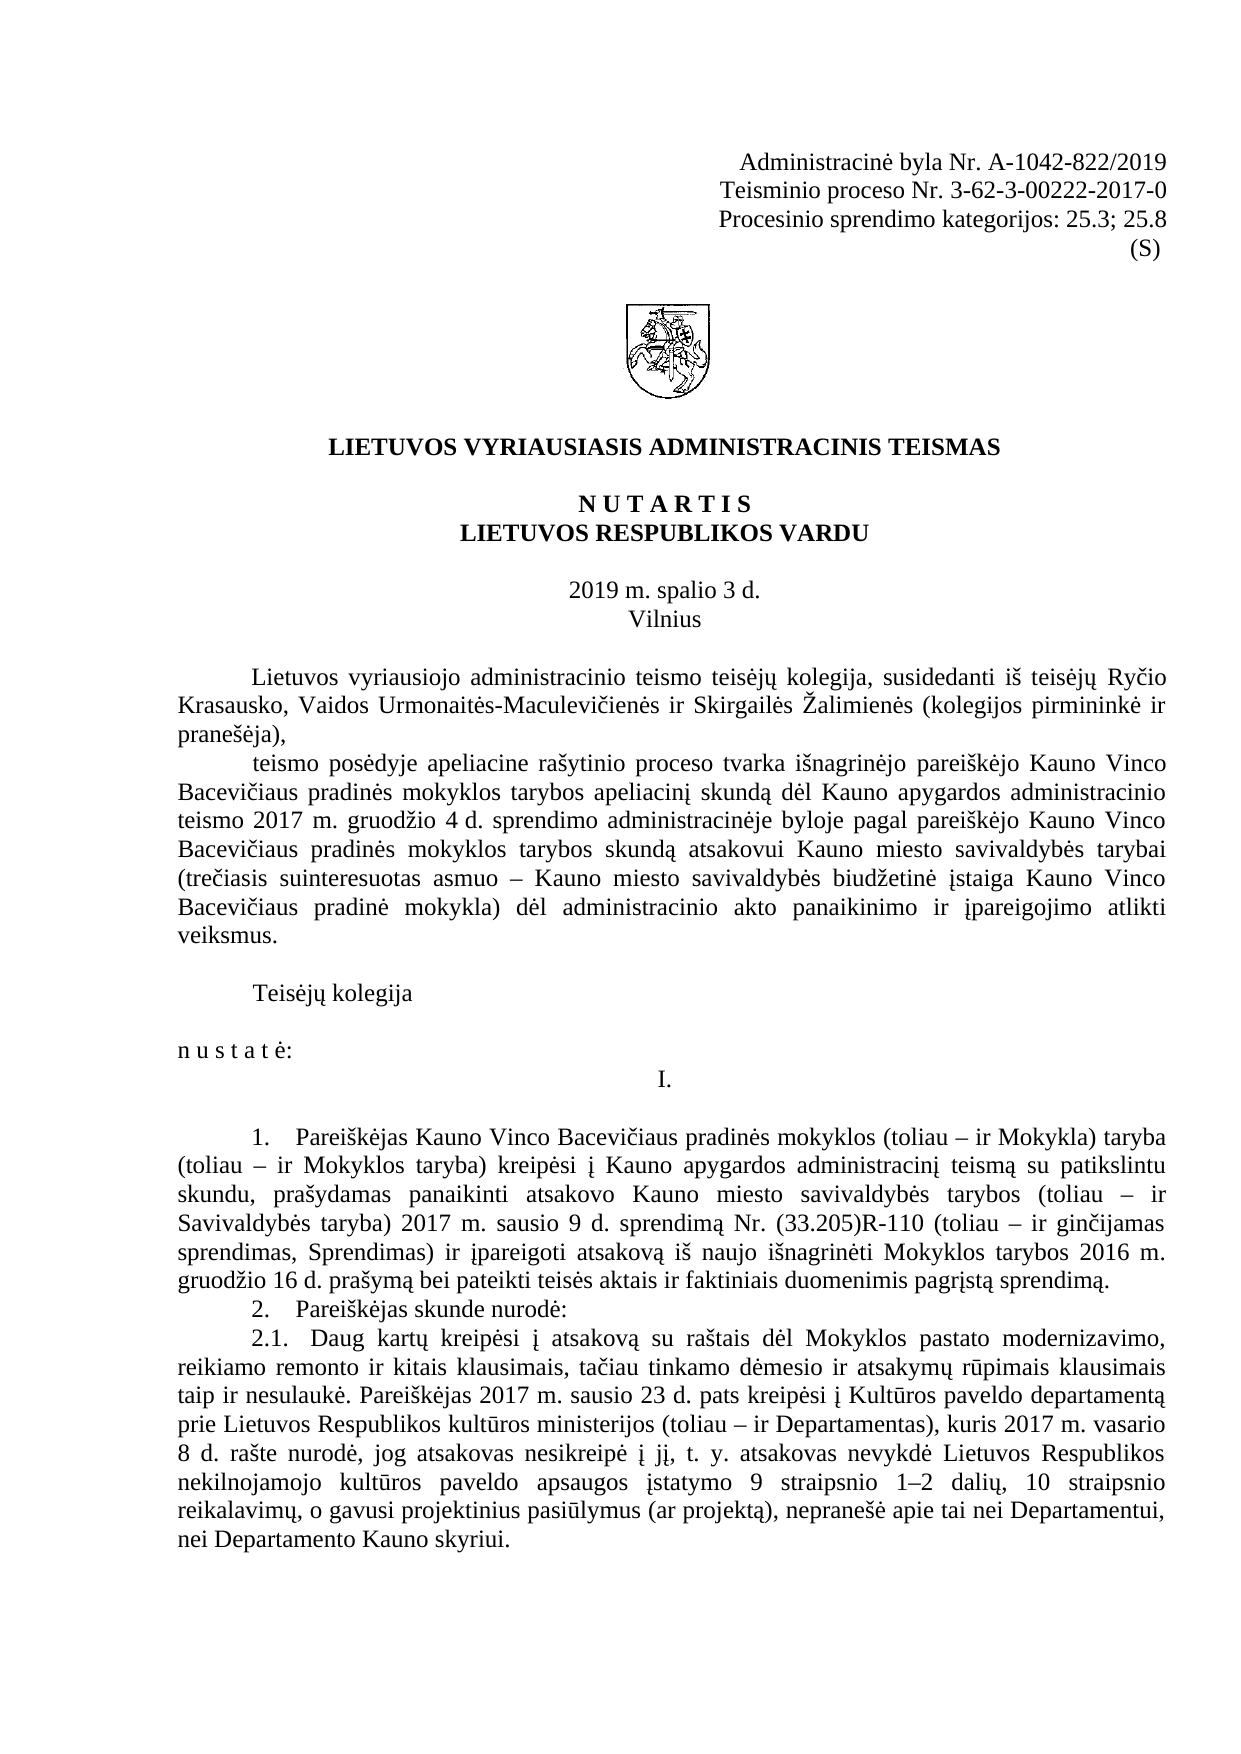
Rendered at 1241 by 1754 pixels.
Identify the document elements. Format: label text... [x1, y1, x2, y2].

text I. [177, 1064, 1152, 1093]
text 2.1. Daug kartų kreipėsi į atsakovą su raštais dėl Mokyklos pastato modernizavimo, reikiamo remonto ir kitais klausimais, tačiau tinkamo dėmesio ir atsakymų rūpimais klausimais taip ir nesulaukė. Pareiškėjas 2017 m. sausio 23 d. pats kreipėsi į Kultūros paveldo departamentą prie Lietuvos Respublikos kultūros ministerijos (toliau – ir Departamentas), kuris 2017 m. vasario 8 d. rašte nurodė, jog atsakovas nesikreipė į jį, t. y. atsakovas nevykdė Lietuvos Respublikos nekilnojamojo kultūros paveldo apsaugos įstatymo 9 straipsnio 1–2 dalių, 10 straipsnio reikalavimų, o gavusi projektinius pasiūlymus (ar projektą), nepranešė apie tai nei Departamentui, nei Departamento Kauno skyriui. [177, 1323, 1167, 1553]
text N U T A R T I S [177, 489, 1152, 518]
text Vilnius [177, 604, 1152, 633]
text 2. Pareiškėjas skunde nurodė: [177, 1294, 1167, 1323]
text (S) [177, 233, 1167, 262]
text n u s t a t ė: [177, 1036, 1152, 1064]
text LIETUVOS VYRIAUSIASIS ADMINISTRACINIS TEISMAS [177, 432, 1152, 461]
text teismo posėdyje apeliacine rašytinio proceso tvarka išnagrinėjo pareiškėjo Kauno Vinco Bacevičiaus pradinės mokyklos tarybos apeliacinį skundą dėl Kauno apygardos administracinio teismo 2017 m. gruodžio 4 d. sprendimo administracinėje byloje pagal pareiškėjo Kauno Vinco Bacevičiaus pradinės mokyklos tarybos skundą atsakovui Kauno miesto savivaldybės tarybai (trečiasis suinteresuotas asmuo – Kauno miesto savivaldybės biudžetinė įstaiga Kauno Vinco Bacevičiaus pradinė mokykla) dėl administracinio akto panaikinimo ir įpareigojimo atlikti veiksmus. [177, 748, 1167, 949]
text Procesinio sprendimo kategorijos: 25.3; 25.8 [177, 204, 1167, 233]
text 1. Pareiškėjas Kauno Vinco Bacevičiaus pradinės mokyklos (toliau – ir Mokykla) taryba (toliau – ir Mokyklos taryba) kreipėsi į Kauno apygardos administracinį teismą su patikslintu skundu, prašydamas panaikinti atsakovo Kauno miesto savivaldybės tarybos (toliau – ir Savivaldybės taryba) 2017 m. sausio 9 d. sprendimą Nr. (33.205)R-110 (toliau – ir ginčijamas sprendimas, Sprendimas) ir įpareigoti atsakovą iš naujo išnagrinėti Mokyklos tarybos 2016 m. gruodžio 16 d. prašymą bei pateikti teisės aktais ir faktiniais duomenimis pagrįstą sprendimą. [177, 1122, 1167, 1294]
text Administracinė byla Nr. A-1042-822/2019 [177, 147, 1167, 176]
text 2019 m. spalio 3 d. [177, 576, 1152, 604]
text Teisėjų kolegija [177, 978, 1152, 1007]
text Teisminio proceso Nr. 3-62-3-00222-2017-0 [177, 176, 1167, 204]
text LIETUVOS RESPUBLIKOS VARDU [177, 518, 1152, 547]
text Lietuvos vyriausiojo administracinio teismo teisėjų kolegija, susidedanti iš teisėjų Ryčio Krasausko, Vaidos Urmonaitės-Maculevičienės ir Skirgailės Žalimienės (kolegijos pirmininkė ir pranešėja), [177, 662, 1167, 748]
